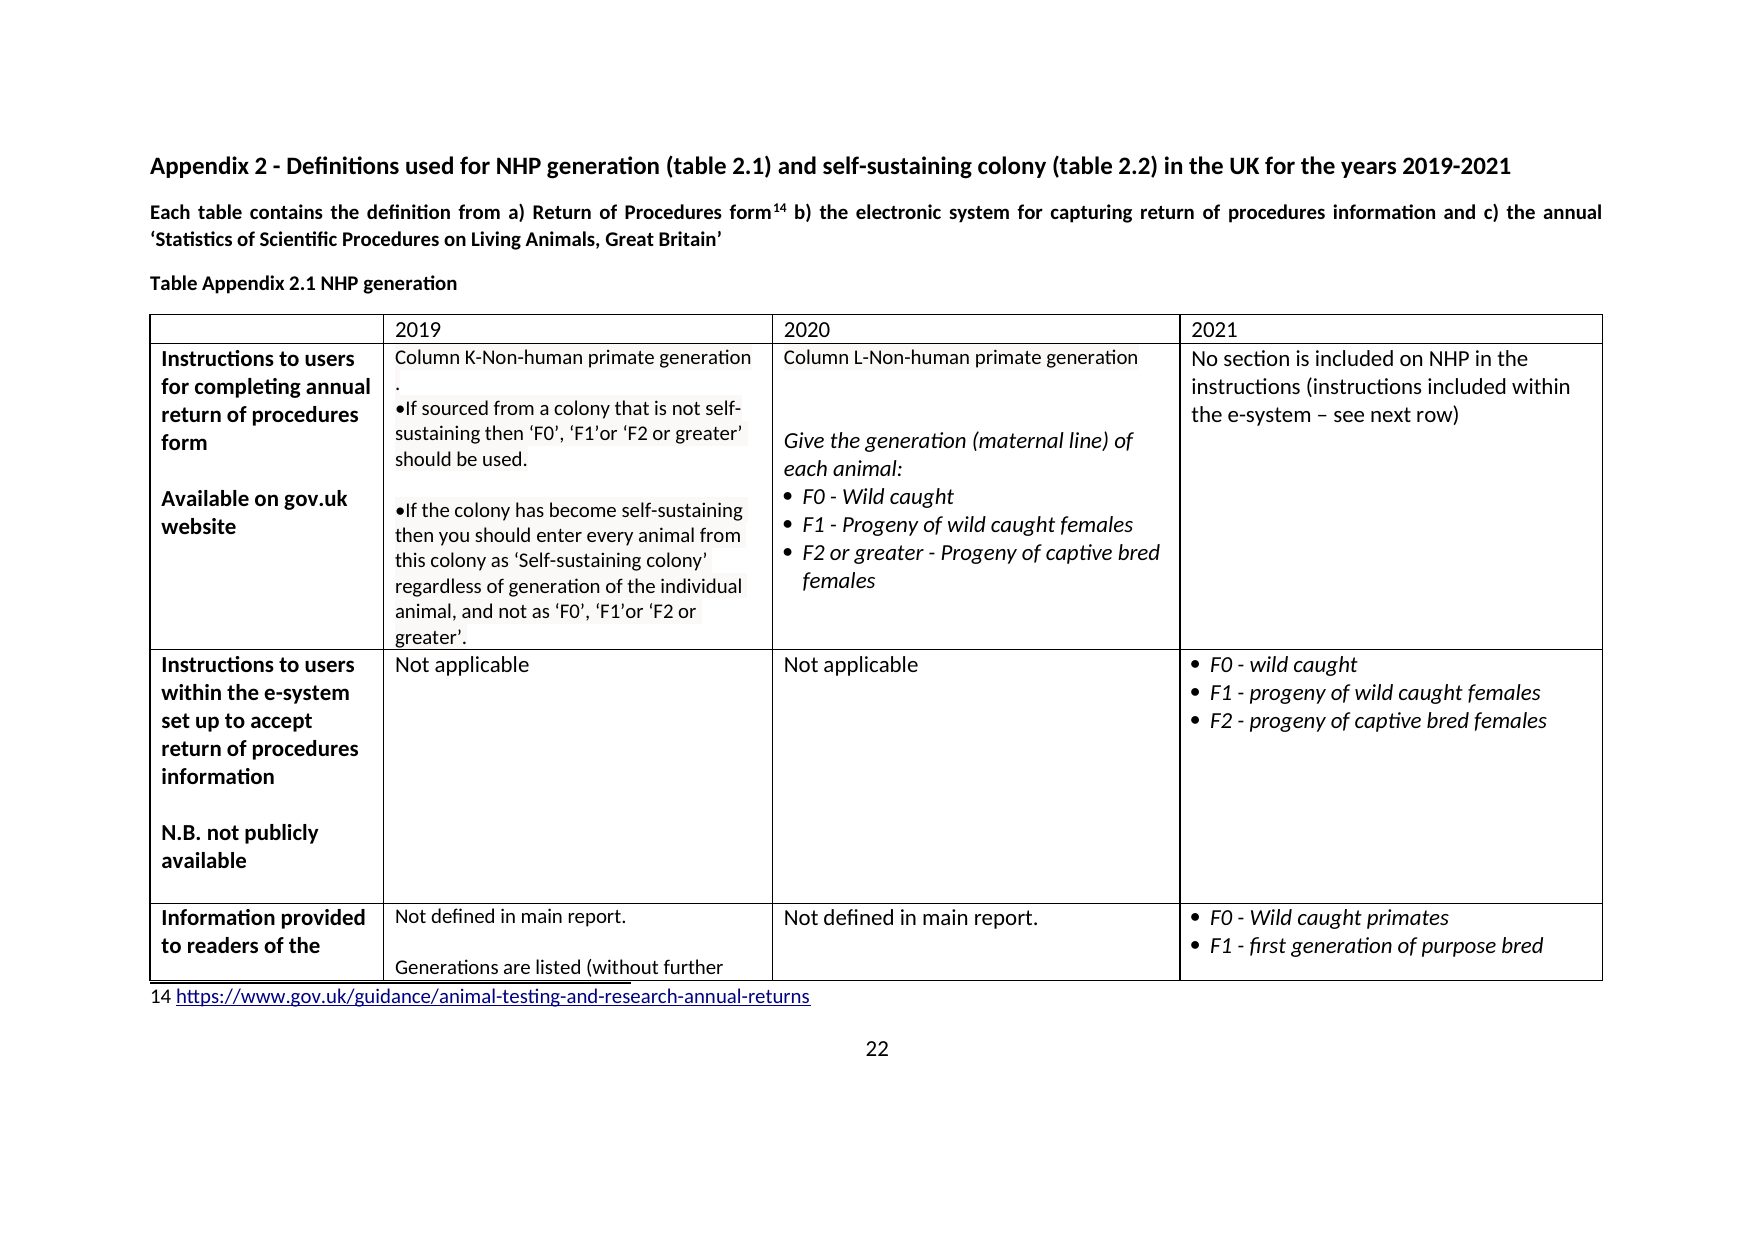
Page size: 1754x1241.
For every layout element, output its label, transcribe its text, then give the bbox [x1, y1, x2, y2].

table_header 2019 [384, 315, 772, 343]
text Table Appendix 2.1 NHP generation [150, 270, 1604, 296]
table_cell Instructions to users within the e-system set up to accept return of procedures information N.B. not publicly available [151, 650, 383, 902]
table_cell Not defined in main report. [773, 904, 1179, 980]
table_cell Instructions to users for completing annual return of procedures form Available on gov.uk website [151, 344, 383, 649]
table_header 2020 [773, 315, 1179, 343]
table_cell Information provided to readers of the [151, 904, 383, 980]
table_cell F0 - wild caught F1 - progeny of wild caught females F2 - progeny of captive bred females [1181, 650, 1602, 902]
text Appendix 2 - Definitions used for NHP generation (table 2.1) and self-sustaining colony (table 2.2) in the UK for the years 2019-2021 [150, 150, 1604, 181]
text https://www.gov.uk/guidance/animal-testing-and-research-annual-returns [150, 983, 1604, 1009]
table_cell Not applicable [384, 650, 772, 902]
table_cell Column L-Non-human primate generation Give the generation (maternal line) of each animal: F0 - Wild caught F1 - Progeny of wild caught females F2 or greater - Progeny of captive bred females [773, 344, 1179, 649]
text Each table contains the definition from a) Return of Procedures form b) the electronic system for capturing return of procedures information and c) the annual ‘Statistics of Scientific Procedures on Living Animals, Great Britain’ [150, 199, 1604, 252]
table_header 2021 [1181, 315, 1602, 343]
table_header [151, 315, 383, 343]
table_cell Column K-Non-human primate generation . •If sourced from a colony that is not self-sustaining then ‘F0’, ‘F1’or ‘F2 or greater’ should be used. •If the colony has become self-sustaining then you should enter every animal from this colony as ‘Self-sustaining colony’ regardless of generation of the individual animal, and not as ‘F0’, ‘F1’or ‘F2 or greater’. [384, 344, 772, 649]
table_cell Not applicable [773, 650, 1179, 902]
table_cell No section is included on NHP in the instructions (instructions included within the e-system – see next row) [1181, 344, 1602, 649]
table_cell F0 - Wild caught primates F1 - first generation of purpose bred primates F2 - second generation of purpose bred primates [1181, 904, 1602, 980]
table_cell Not defined in main report. Generations are listed (without further [384, 904, 772, 980]
